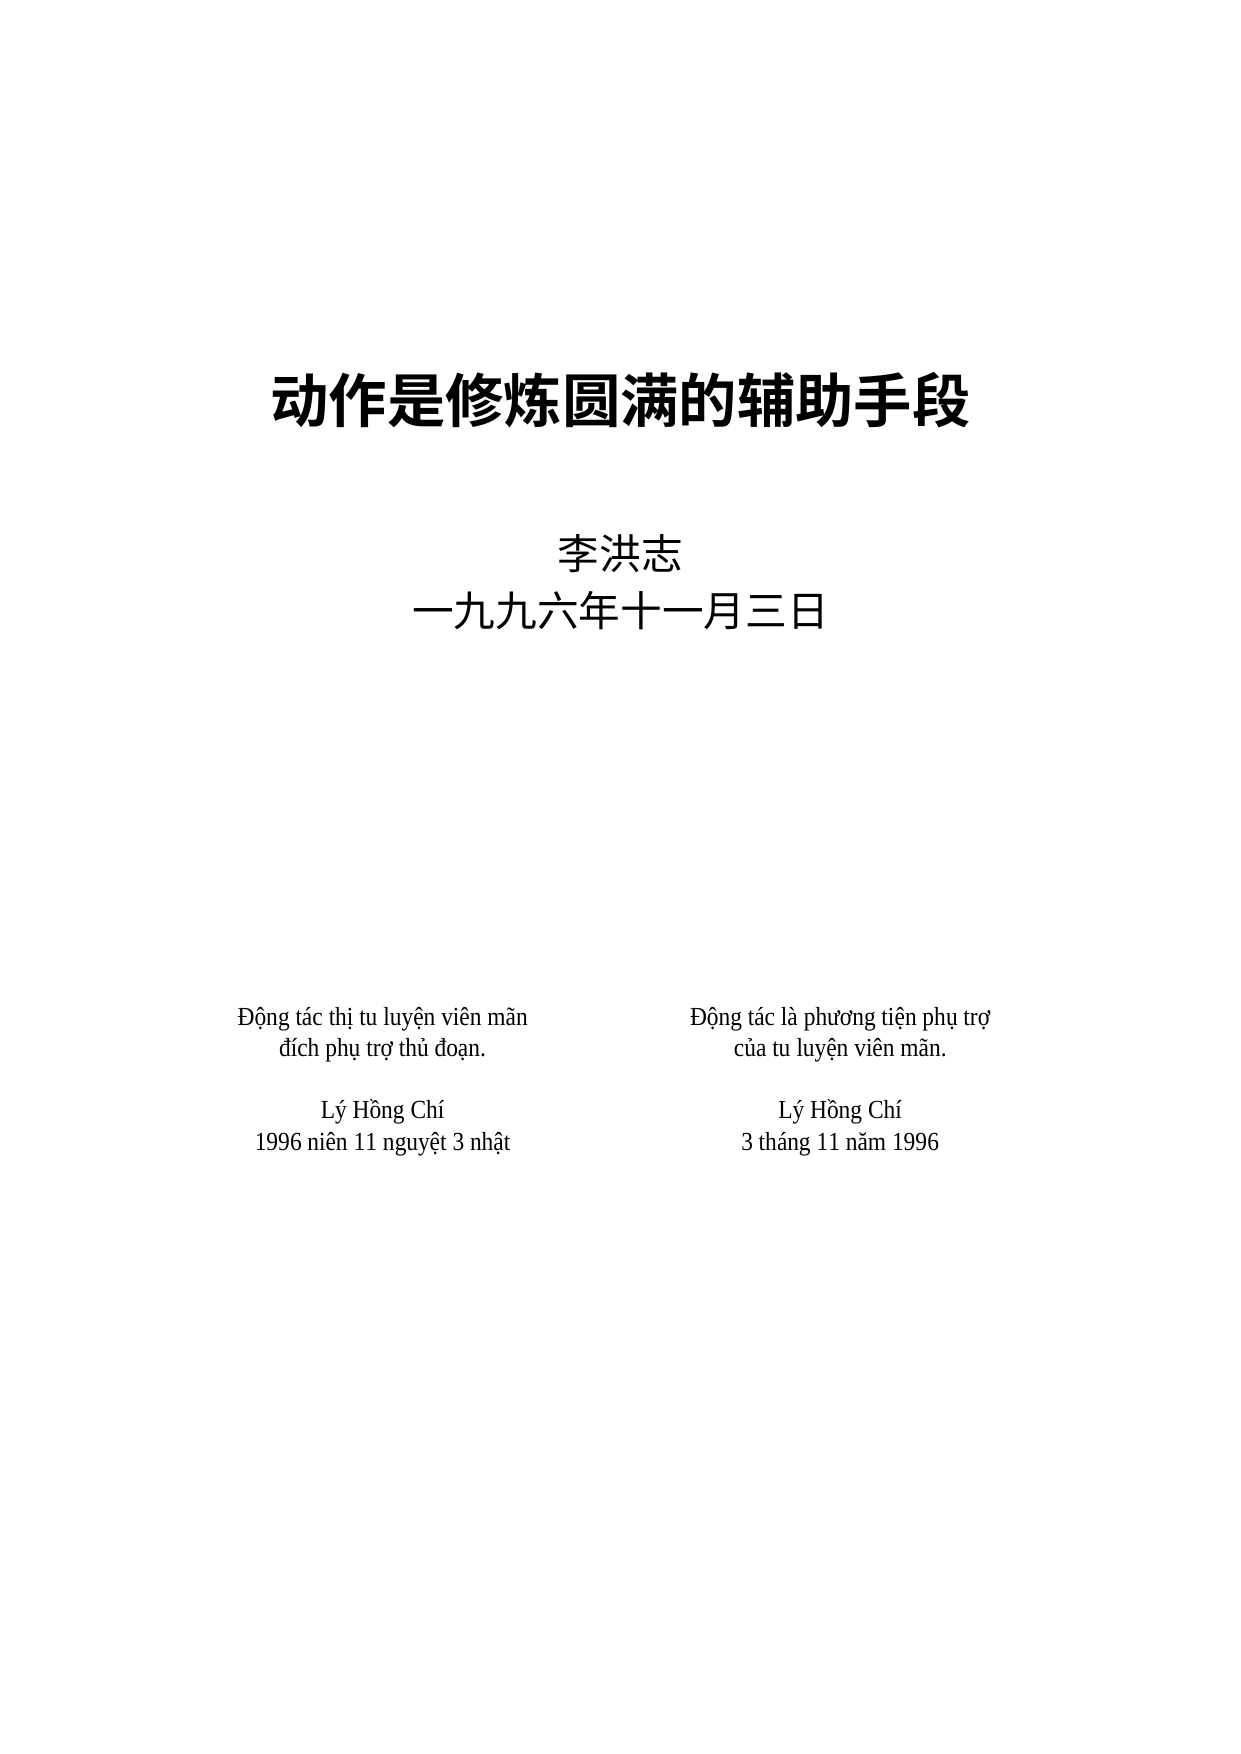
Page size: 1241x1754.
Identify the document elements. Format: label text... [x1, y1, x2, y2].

table_header Động tác thị tu luyện viên mãn đích phụ trợ thủ đoạn. [150, 1000, 615, 1094]
table_cell Lý Hồng Chí 1996 niên 11 nguyệt 3 nhật [150, 1094, 615, 1156]
table_cell Lý Hồng Chí 3 tháng 11 năm 1996 [615, 1094, 1065, 1156]
text 动作是修炼圆满的辅助手段 [165, 360, 1075, 439]
text 李洪志 一九九六年十一月三日 [165, 525, 1075, 638]
table_header Động tác là phương tiện phụ trợ của tu luyện viên mãn. [615, 1000, 1065, 1094]
